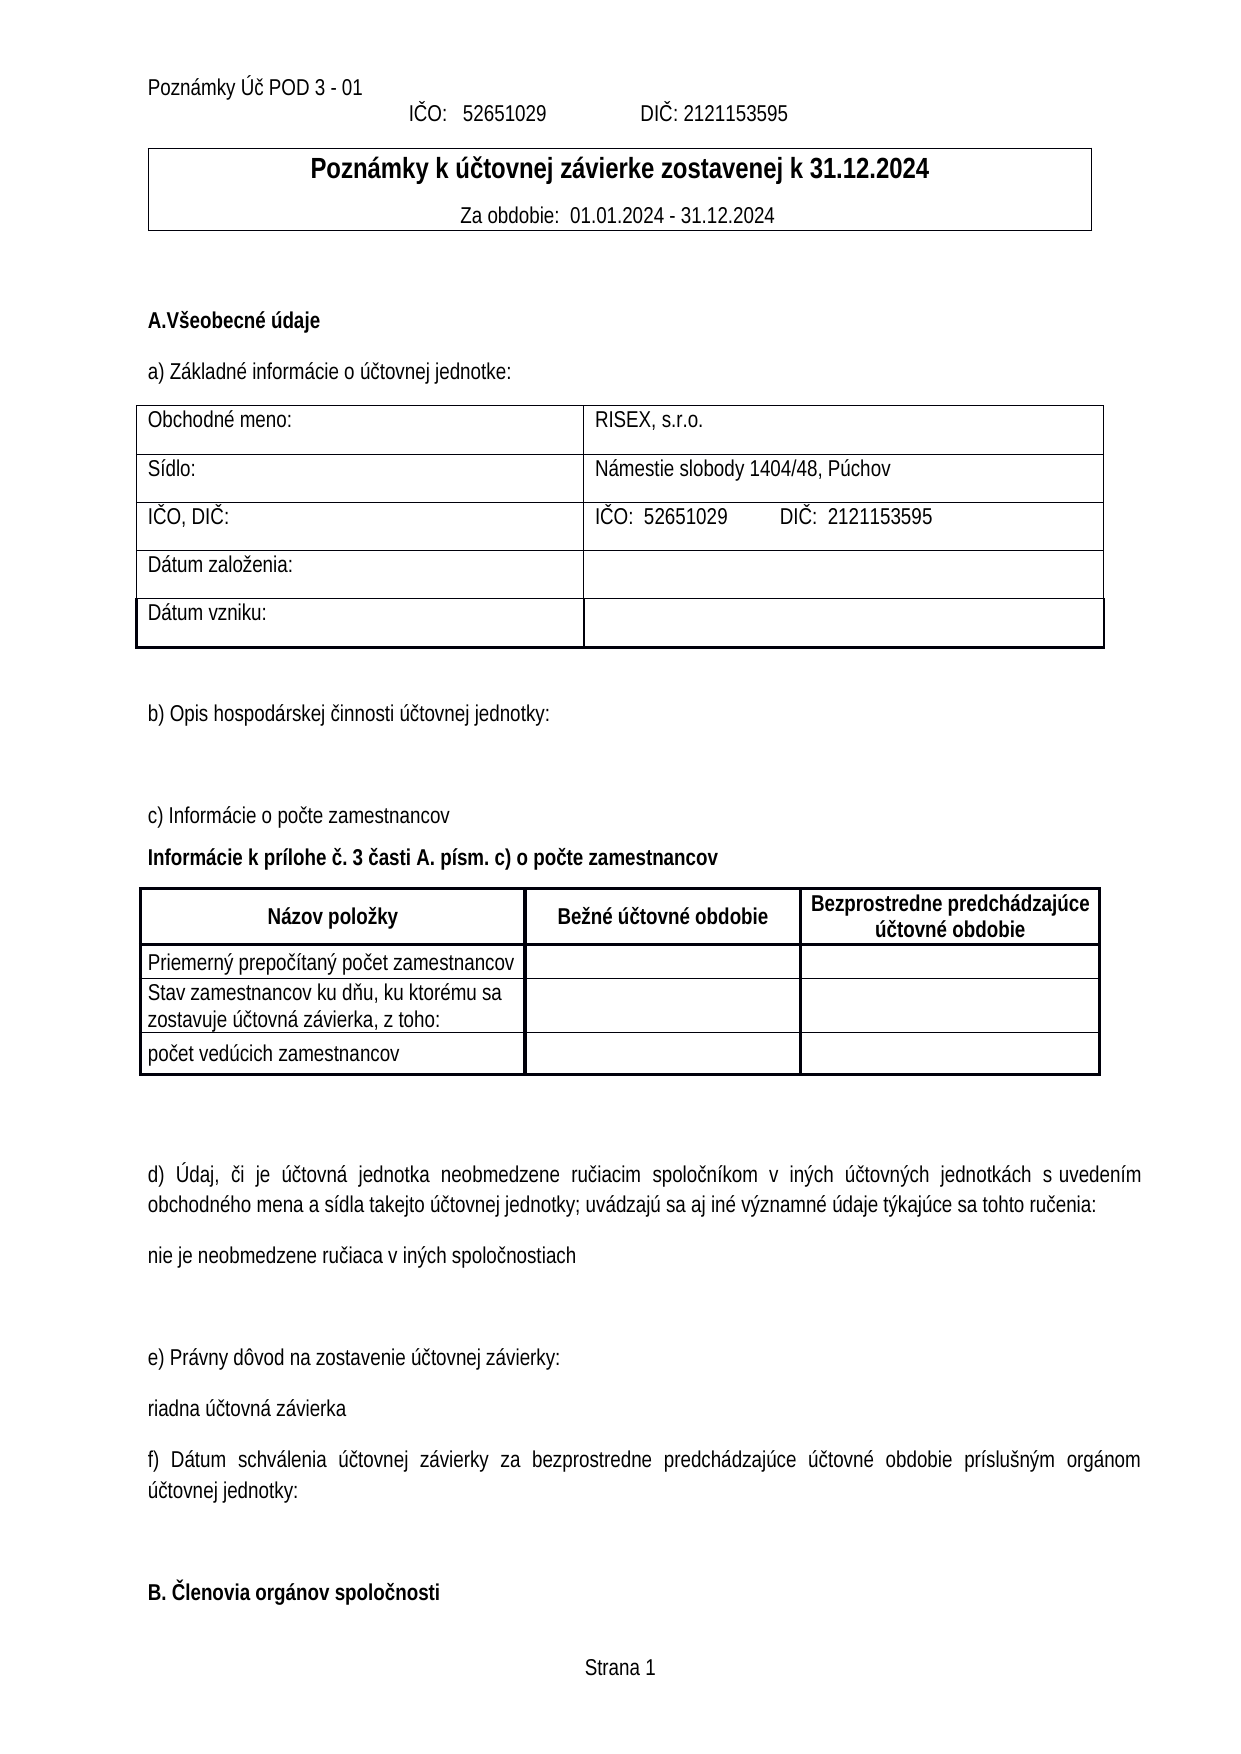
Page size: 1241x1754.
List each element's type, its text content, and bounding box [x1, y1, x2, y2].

table_cell [527, 1033, 799, 1073]
table_cell [802, 946, 1098, 978]
table_cell [584, 551, 1103, 598]
table_cell Priemerný prepočítaný počet zamestnancov [142, 946, 523, 978]
table_header Názov položky [142, 890, 523, 943]
table_cell Dátum založenia: [137, 551, 583, 598]
text B. Členovia orgánov spoločnosti [148, 1579, 1141, 1605]
table_cell Dátum vzniku: [138, 599, 583, 646]
text Za obdobie: 01.01.2024 - 31.12.2024 [149, 199, 1091, 230]
table_header Bežné účtovné obdobie [527, 890, 799, 943]
table_cell [802, 1033, 1098, 1073]
table_cell Sídlo: [137, 455, 583, 502]
table_header a) Základné informácie o účtovnej jednotke: [136, 358, 1104, 405]
table_cell [527, 979, 799, 1032]
table_cell IČO, DIČ: [137, 503, 583, 550]
table_cell IČO: 52651029 DIČ: 2121153595 [584, 503, 1103, 550]
text riadna účtovná závierka [148, 1395, 1141, 1422]
text b) Opis hospodárskej činnosti účtovnej jednotky: [148, 699, 1092, 726]
table_cell RISEX, s.r.o. [584, 406, 1103, 453]
table_cell Námestie slobody 1404/48, Púchov [584, 455, 1103, 502]
table_cell Stav zamestnancov ku dňu, ku ktorému sa zostavuje účtovná závierka, z toho: [142, 979, 523, 1032]
text d) Údaj, či je účtovná jednotka neobmedzene ručiacim spoločníkom v iných účtovných jednotkách s uvedením obchodného mena a sídla takejto účtovnej jednotky; uvádzajú sa aj iné významné údaje týkajúce sa tohto ručenia: [148, 1161, 1141, 1218]
text f) Dátum schválenia účtovnej závierky za bezprostredne predchádzajúce účtovné obdobie príslušným orgánom účtovnej jednotky: [148, 1446, 1141, 1503]
table_cell počet vedúcich zamestnancov [142, 1033, 523, 1073]
text A.Všeobecné údaje [148, 307, 1092, 333]
table_header Bezprostredne predchádzajúce účtovné obdobie [802, 890, 1098, 943]
text Informácie k prílohe č. 3 časti A. písm. c) o počte zamestnancov [148, 844, 1092, 871]
text Poznámky k účtovnej závierke zostavenej k 31.12.2024 [149, 149, 1091, 184]
table_cell [585, 599, 1103, 646]
text e) Právny dôvod na zostavenie účtovnej závierky: [148, 1344, 1141, 1371]
table_cell Obchodné meno: [137, 406, 583, 453]
table_cell [802, 979, 1098, 1032]
text c) Informácie o počte zamestnancov [148, 802, 1092, 828]
text nie je neobmedzene ručiaca v iných spoločnostiach [148, 1242, 1141, 1269]
table_cell [527, 946, 799, 978]
